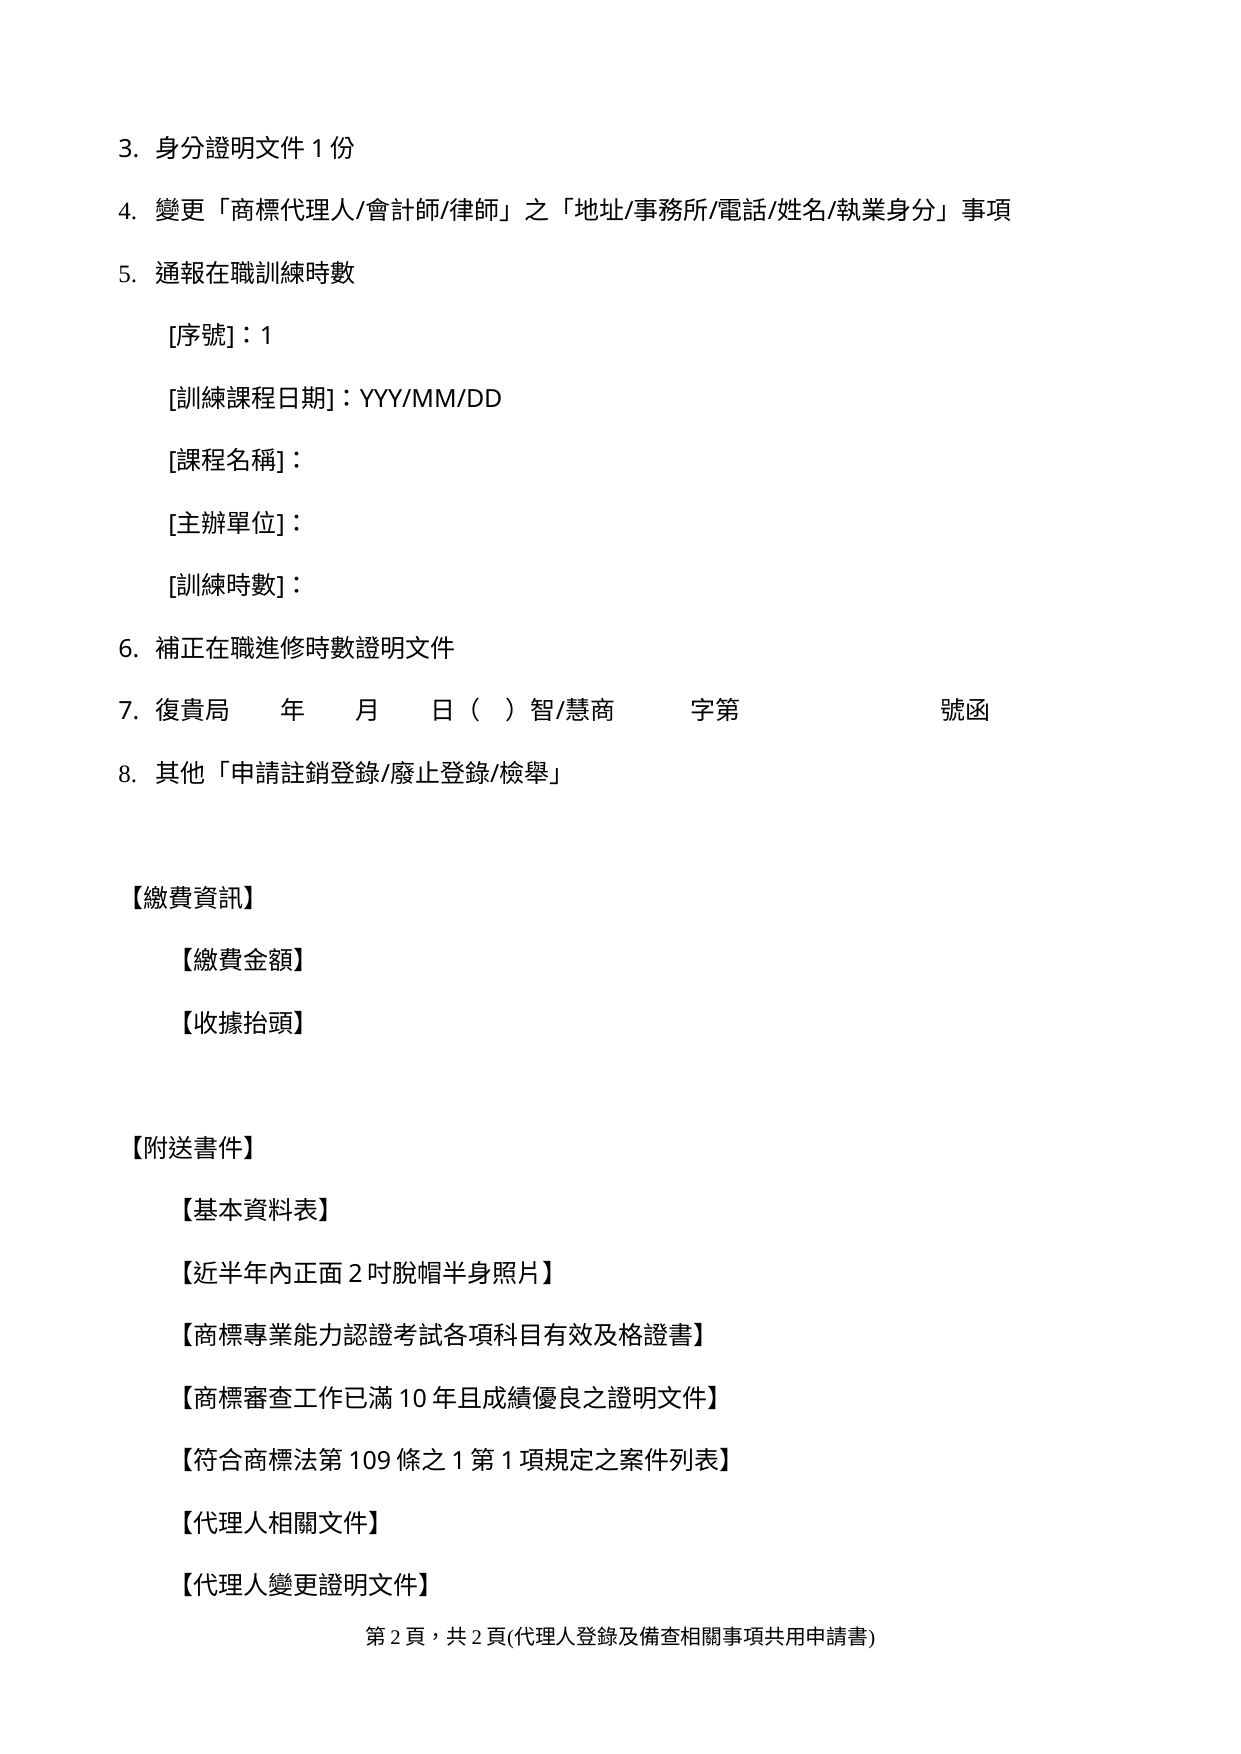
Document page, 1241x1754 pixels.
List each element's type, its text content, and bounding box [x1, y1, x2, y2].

text [訓練課程日期]：YYY/MM/DD [118, 354, 1122, 417]
text [課程名稱]： [118, 417, 1122, 479]
text 【基本資料表】 [118, 1167, 1122, 1229]
text [訓練時數]： [118, 542, 1122, 604]
list 其他「申請註銷登錄/廢止登錄/檢舉」 [118, 729, 1122, 792]
list 復貴局 年 月 日（ ）智/慧商 字第 號函 [118, 667, 1122, 729]
text 【代理人相關文件】 [118, 1479, 1122, 1542]
list 變更「商標代理人/會計師/律師」之「地址/事務所/電話/姓名/執業身分」事項 [118, 167, 1122, 229]
text 【代理人變更證明文件】 [118, 1542, 1122, 1604]
text 【附送書件】 [118, 1104, 1122, 1167]
text 【商標專業能力認證考試各項科目有效及格證書】 [118, 1292, 1122, 1354]
text 【繳費資訊】 [118, 854, 1122, 917]
text [序號]：1 [118, 292, 1122, 354]
text [主辦單位]： [118, 479, 1122, 542]
text 【繳費金額】 [118, 917, 1122, 979]
list 通報在職訓練時數 [118, 229, 1122, 292]
list 補正在職進修時數證明文件 [118, 604, 1122, 667]
text 【近半年內正面2吋脫帽半身照片】 [118, 1229, 1122, 1292]
list 身分證明文件1份 [118, 104, 1122, 167]
text 【商標審查工作已滿10年且成績優良之證明文件】 [118, 1354, 1122, 1417]
text 【收據抬頭】 [118, 979, 1122, 1042]
text 【符合商標法第109條之1第1項規定之案件列表】 [118, 1417, 1122, 1479]
